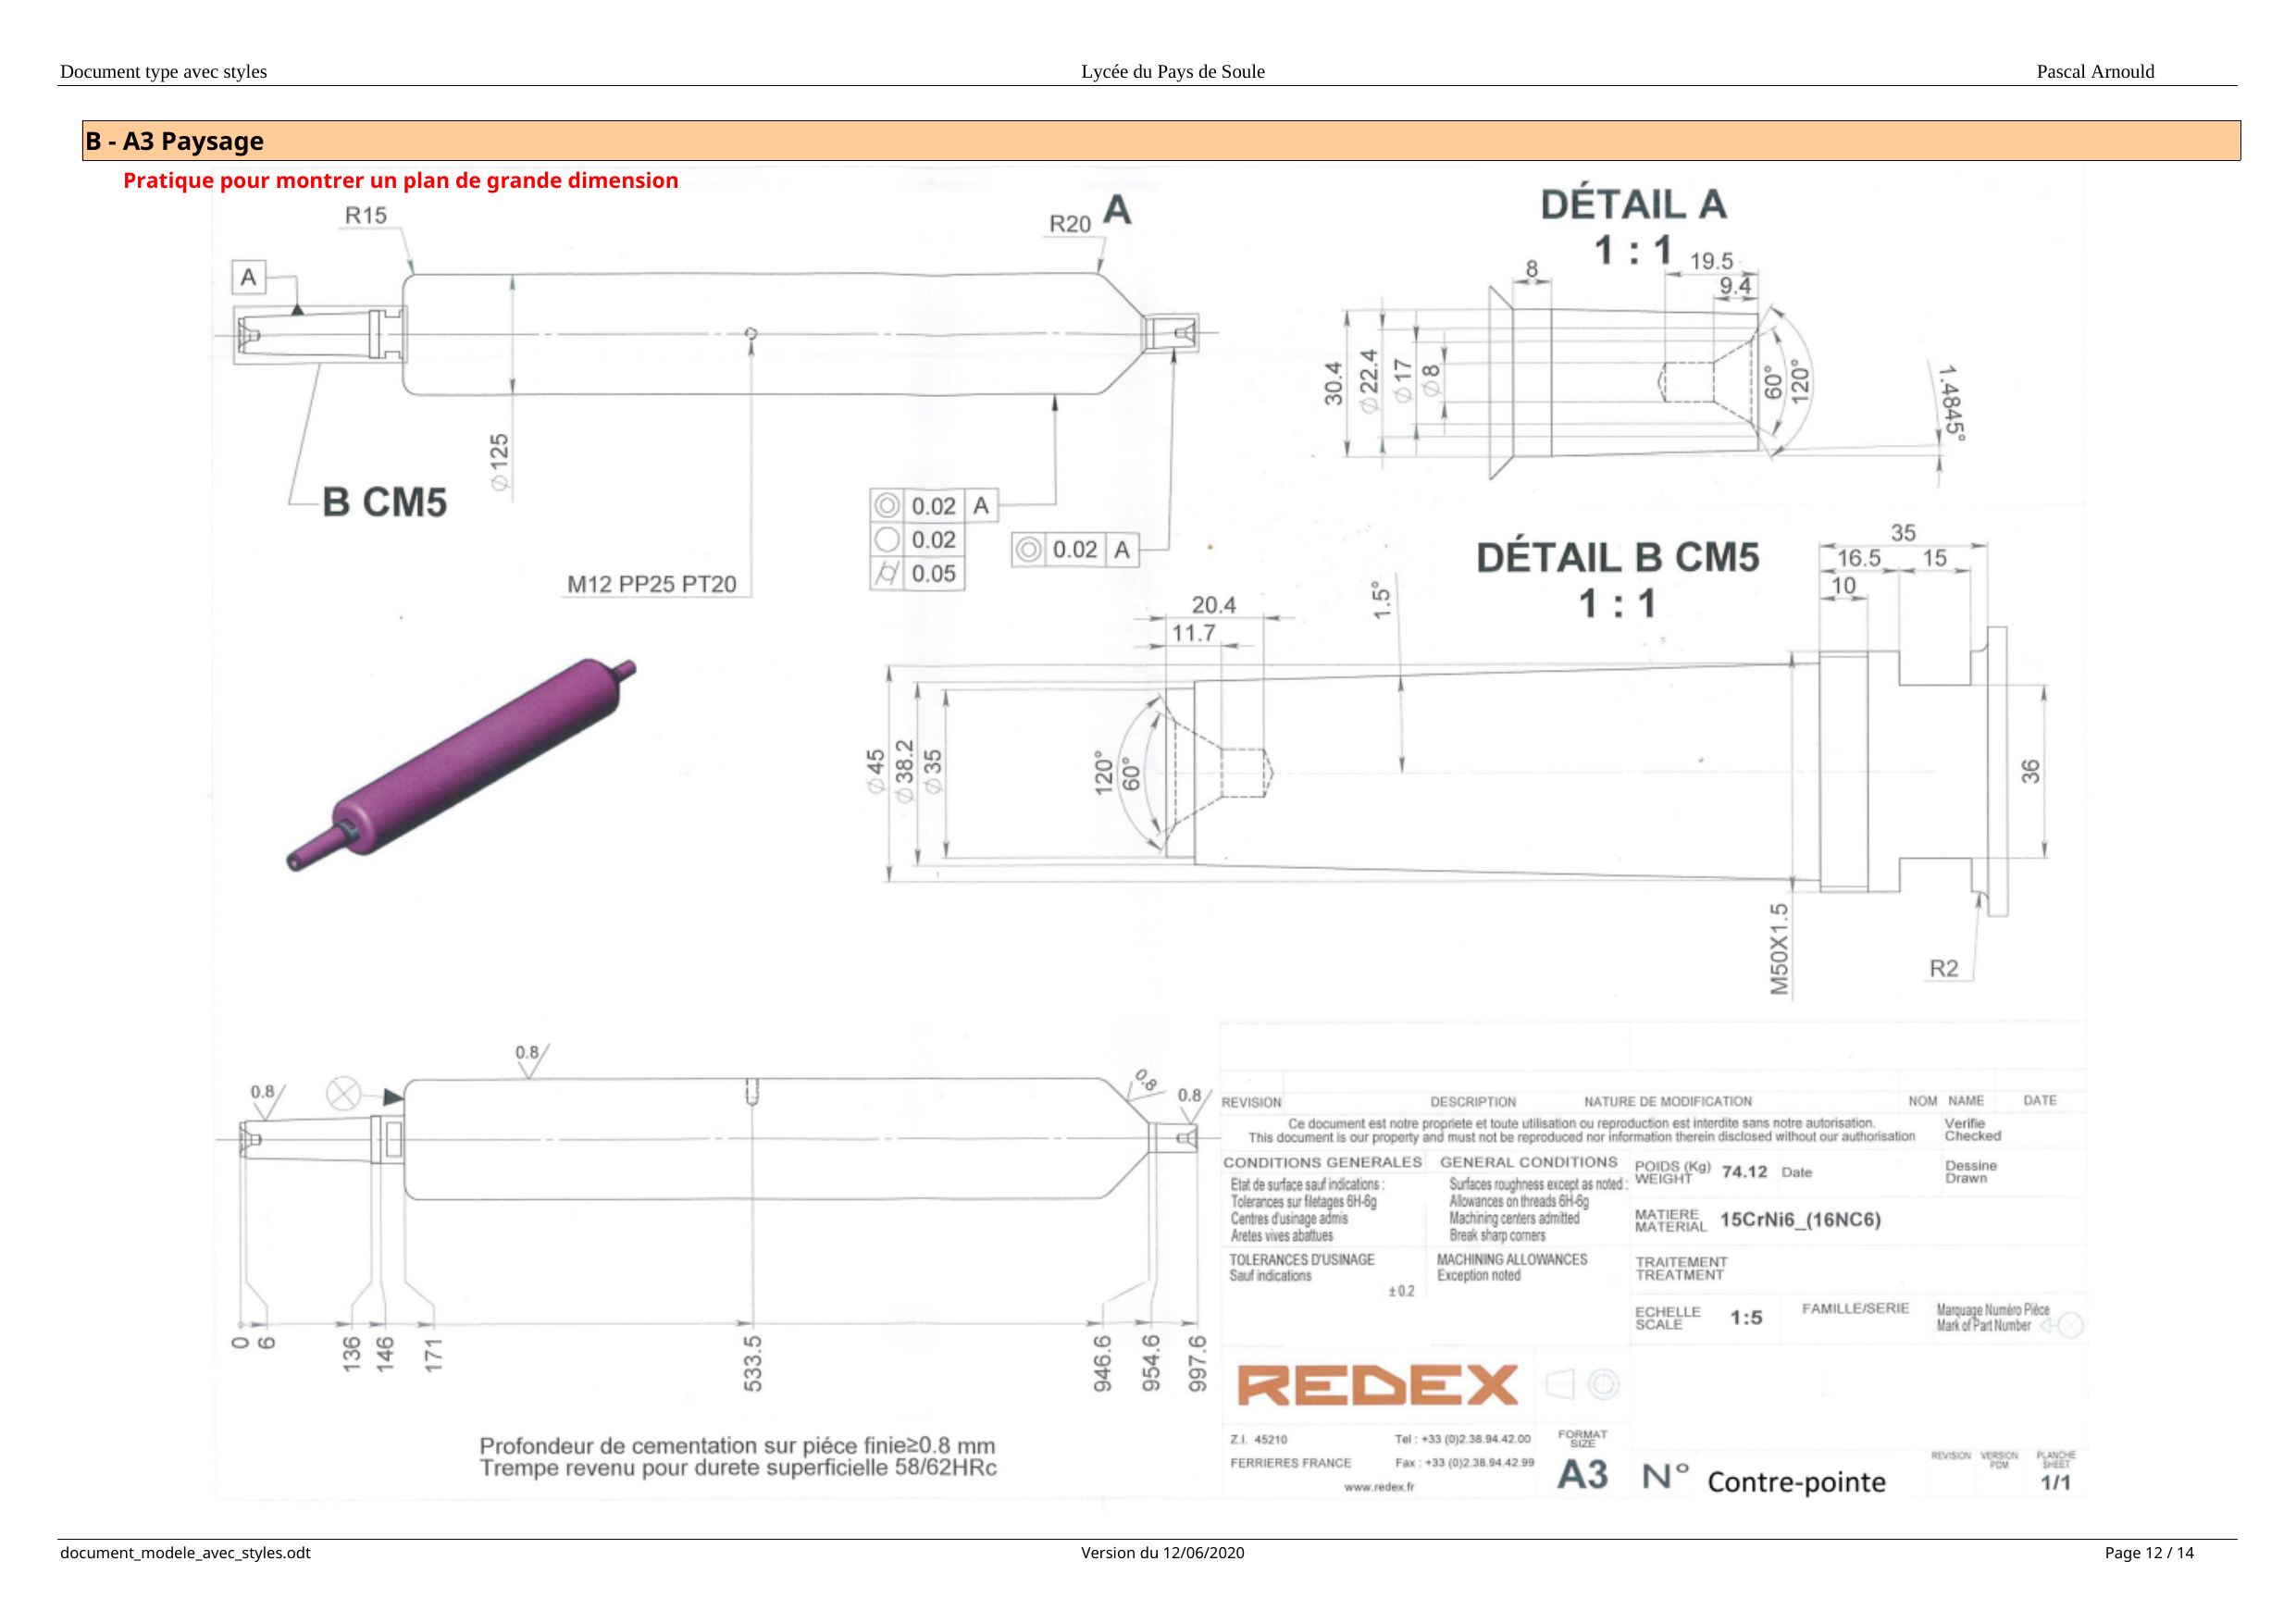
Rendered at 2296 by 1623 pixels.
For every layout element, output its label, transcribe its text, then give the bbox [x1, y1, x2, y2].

text Pratique pour montrer un plan de grande dimension [95, 166, 205, 194]
text Pratique pour montrer un plan de grande dimension [2090, 166, 2240, 194]
subtitle A3 Paysage [83, 121, 2240, 160]
picture [205, 166, 2090, 1514]
